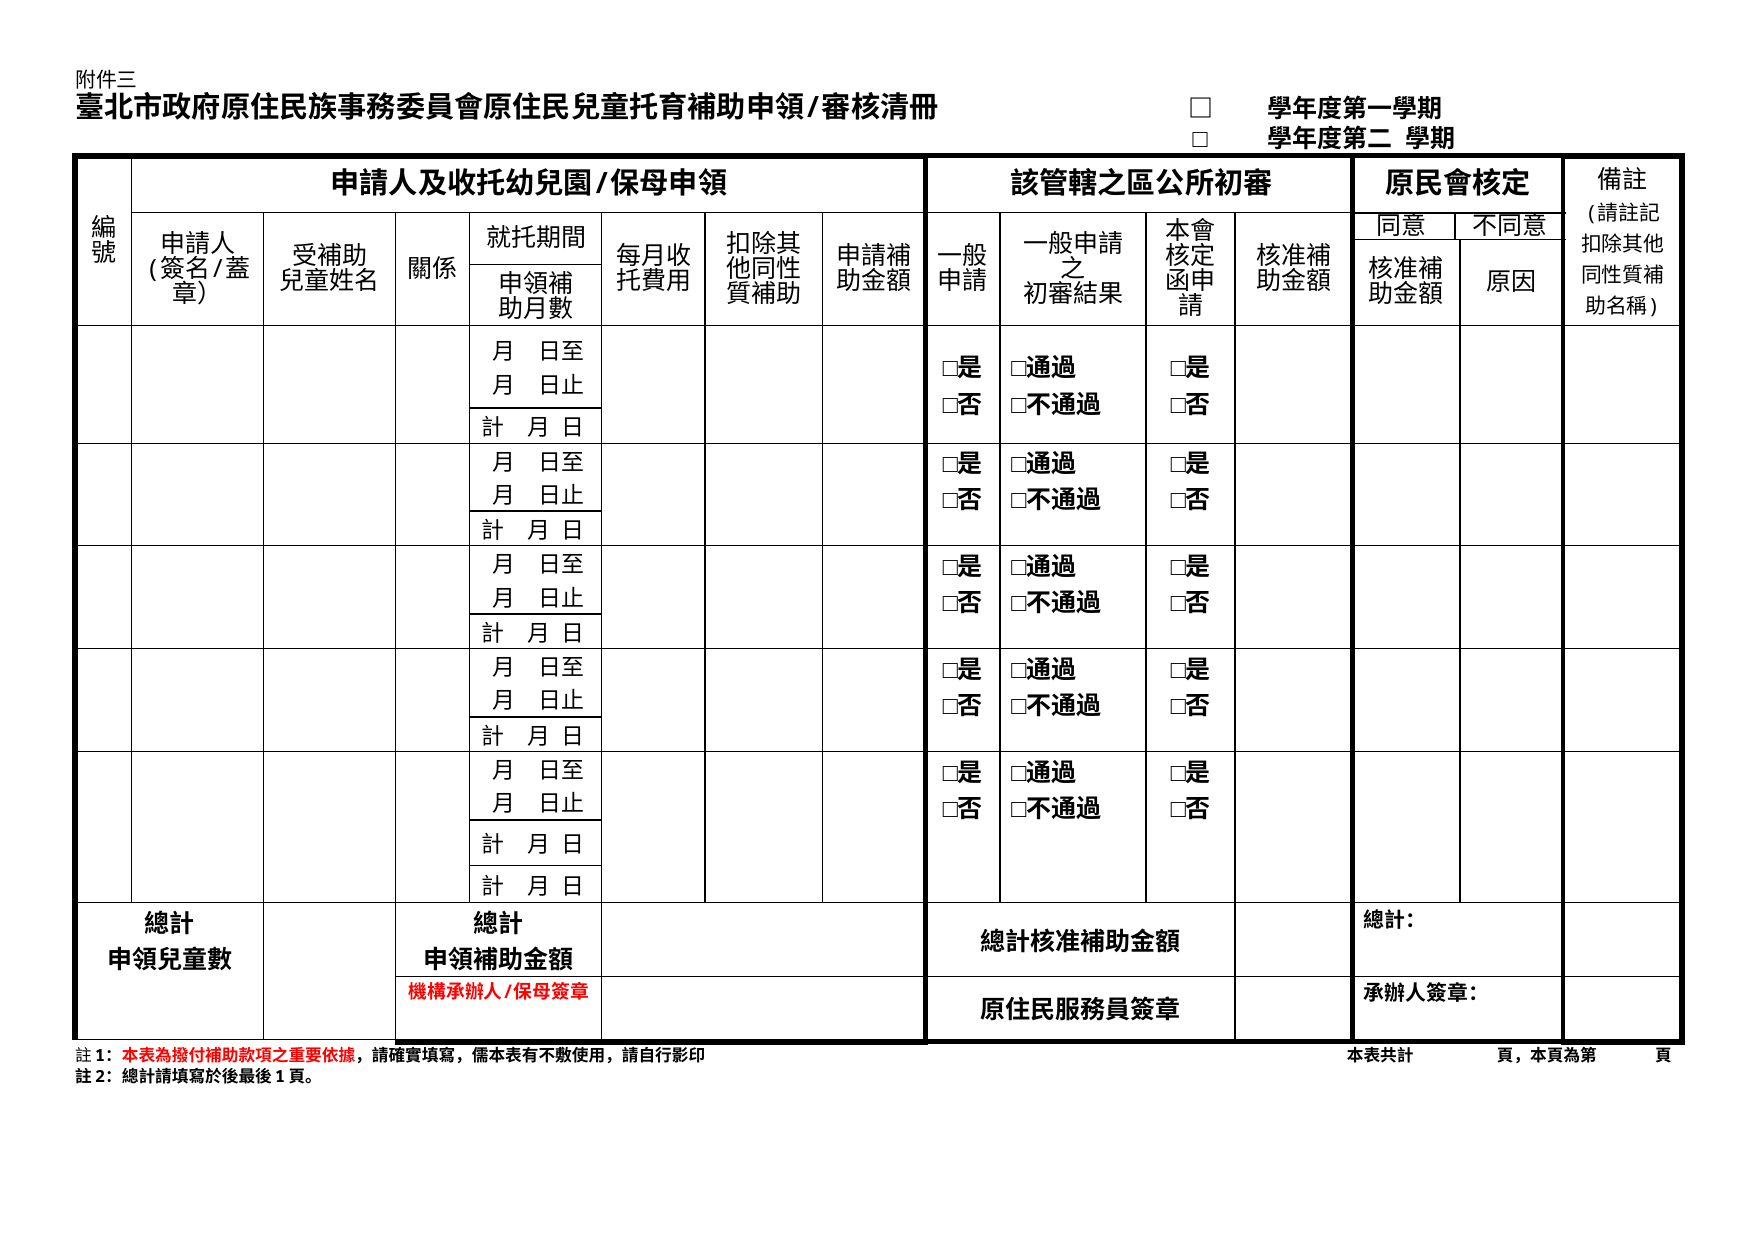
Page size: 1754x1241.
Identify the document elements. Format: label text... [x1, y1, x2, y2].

table_cell [78, 752, 131, 902]
table_cell □是 □否 [1147, 752, 1234, 902]
table_cell [1565, 546, 1679, 648]
table_cell [1236, 546, 1350, 648]
table_cell [1565, 903, 1679, 976]
table_cell [132, 752, 263, 902]
table_cell [1236, 752, 1350, 902]
table_cell 同意 [1355, 214, 1454, 239]
table_cell [1355, 326, 1459, 442]
table_cell □是 □否 [1147, 444, 1234, 545]
table_cell [1461, 752, 1561, 902]
table_cell [132, 444, 263, 545]
table_cell [264, 649, 395, 751]
table_cell [602, 649, 704, 751]
table_header 備註 (請註記 扣除其他同性質補助名稱) [1565, 159, 1679, 325]
table_cell 受補助 兒童姓名 [264, 213, 395, 325]
table_cell [602, 903, 923, 976]
table_cell [264, 546, 395, 648]
table_cell □通過 □不通過 [1001, 649, 1145, 751]
table_cell □是 □否 [928, 546, 999, 648]
table_cell [1565, 752, 1679, 902]
table_cell [823, 444, 923, 545]
text □ 學年度第二 學期 [75, 124, 1679, 153]
table_header 編 號 [78, 159, 131, 325]
table_cell [396, 444, 469, 545]
table_cell 總計： [1355, 903, 1561, 976]
table_cell [1236, 444, 1350, 545]
table_header 該管轄之區公所初審 [928, 158, 1350, 212]
table_cell [823, 546, 923, 648]
table_cell [706, 326, 822, 442]
table_cell [396, 326, 469, 442]
table_cell 不同意 [1456, 214, 1561, 239]
table_cell [264, 326, 395, 442]
table_cell □是 □否 [928, 752, 999, 902]
table_cell □是 □否 [928, 444, 999, 545]
table_cell 月 日至 月 日止 [470, 326, 601, 407]
table_cell [396, 649, 469, 751]
table_cell [1461, 546, 1561, 648]
table_cell [602, 326, 704, 442]
table_cell [1565, 977, 1679, 1039]
table_cell [396, 546, 469, 648]
table_cell [1355, 546, 1459, 648]
table_cell [1461, 326, 1561, 442]
table_cell 原因 [1461, 240, 1561, 325]
text 臺北市政府原住民族事務委員會原住民兒童托育補助申領/審核清冊 □ 學年度第一學期 [75, 94, 1679, 124]
table_cell [706, 752, 822, 902]
table_cell 計 月 日 [470, 821, 601, 865]
table_cell [1355, 444, 1459, 545]
table_cell [264, 752, 395, 902]
table_cell 申請人 (簽名/蓋章） [132, 213, 263, 325]
table_cell 總計 申領兒童數 [78, 903, 263, 1039]
table_cell [132, 546, 263, 648]
table_cell [602, 752, 704, 902]
table_cell [823, 649, 923, 751]
table_cell 計 月 日 [470, 866, 601, 902]
table_cell □是 □否 [1147, 546, 1234, 648]
text 附件三 [75, 59, 1679, 94]
table_cell [823, 326, 923, 442]
table_cell [78, 546, 131, 648]
table_cell [1236, 977, 1350, 1039]
table_cell [1461, 649, 1561, 751]
table_cell 總計核准補助金額 [928, 903, 1234, 976]
table_cell [1565, 649, 1679, 751]
table_cell [823, 752, 923, 902]
table_cell 申領補 助月數 [470, 265, 601, 325]
table_cell [396, 752, 469, 902]
table_cell 計 月 日 [470, 512, 601, 545]
text 註2：總計請填寫於後最後1頁。 [75, 1066, 1679, 1087]
table_cell 月 日至 月 日止 [470, 444, 601, 510]
table_cell □是 □否 [928, 649, 999, 751]
table_cell [602, 444, 704, 545]
table_cell [1355, 752, 1459, 902]
text 註1：本表為撥付補助款項之重要依據，請確實填寫，儒本表有不敷使用，請自行影印 本表共計 頁，本頁為第 頁 [75, 1045, 1679, 1066]
table_cell 總計 申領補助金額 [396, 903, 601, 976]
table_cell [1236, 649, 1350, 751]
table_cell 一般申請之 初審結果 [1001, 213, 1145, 325]
table_cell [1565, 326, 1679, 442]
table_cell □是 □否 [928, 326, 999, 442]
table_cell [706, 444, 822, 545]
table_cell [264, 444, 395, 545]
table_cell 扣除其他同性質補助 [706, 213, 822, 325]
table_cell 一般申請 [928, 213, 999, 325]
table_cell 原住民服務員簽章 [928, 977, 1234, 1039]
table_cell [1236, 326, 1350, 442]
table_cell [1461, 444, 1561, 545]
table_cell 計 月 日 [470, 409, 601, 442]
table_cell 核准補助金額 [1355, 240, 1459, 325]
table_cell □通過 □不通過 [1001, 326, 1145, 442]
table_header 原民會核定 [1355, 158, 1561, 212]
table_cell 就托期間 [470, 213, 601, 264]
table_cell 承辦人簽章： [1355, 977, 1561, 1039]
table_cell □通過 □不通過 [1001, 752, 1145, 902]
table_cell 計 月 日 [470, 718, 601, 751]
table_cell [78, 444, 131, 545]
table_cell [706, 649, 822, 751]
table_cell 關係 [396, 213, 469, 325]
table_cell 核准補助金額 [1236, 213, 1350, 325]
table_header 申請人及收托幼兒園/保母申領 [132, 159, 923, 212]
table_cell [1236, 903, 1350, 976]
table_cell □通過 □不通過 [1001, 444, 1145, 545]
table_cell □是 □否 [1147, 649, 1234, 751]
table_cell [1355, 649, 1459, 751]
table_cell [706, 546, 822, 648]
table_cell □通過 □不通過 [1001, 546, 1145, 648]
table_cell □是 □否 [1147, 326, 1234, 442]
table_cell 月 日至 月 日止 [470, 752, 601, 818]
table_cell [264, 903, 395, 1039]
table_cell [602, 977, 923, 1039]
table_cell [78, 649, 131, 751]
table_cell 機構承辦人/保母簽章 [396, 977, 601, 1039]
table_cell [602, 546, 704, 648]
table_cell 計 月 日 [470, 615, 601, 648]
table_cell [1565, 444, 1679, 545]
table_cell [78, 326, 131, 442]
table_cell 申請補助金額 [823, 213, 923, 325]
table_cell [132, 326, 263, 442]
table_cell [132, 649, 263, 751]
table_cell 本會核定函申請 [1147, 213, 1234, 325]
table_cell 月 日至 月 日止 [470, 546, 601, 613]
table_cell 月 日至 月 日止 [470, 649, 601, 716]
table_cell 每月收托費用 [602, 213, 704, 325]
